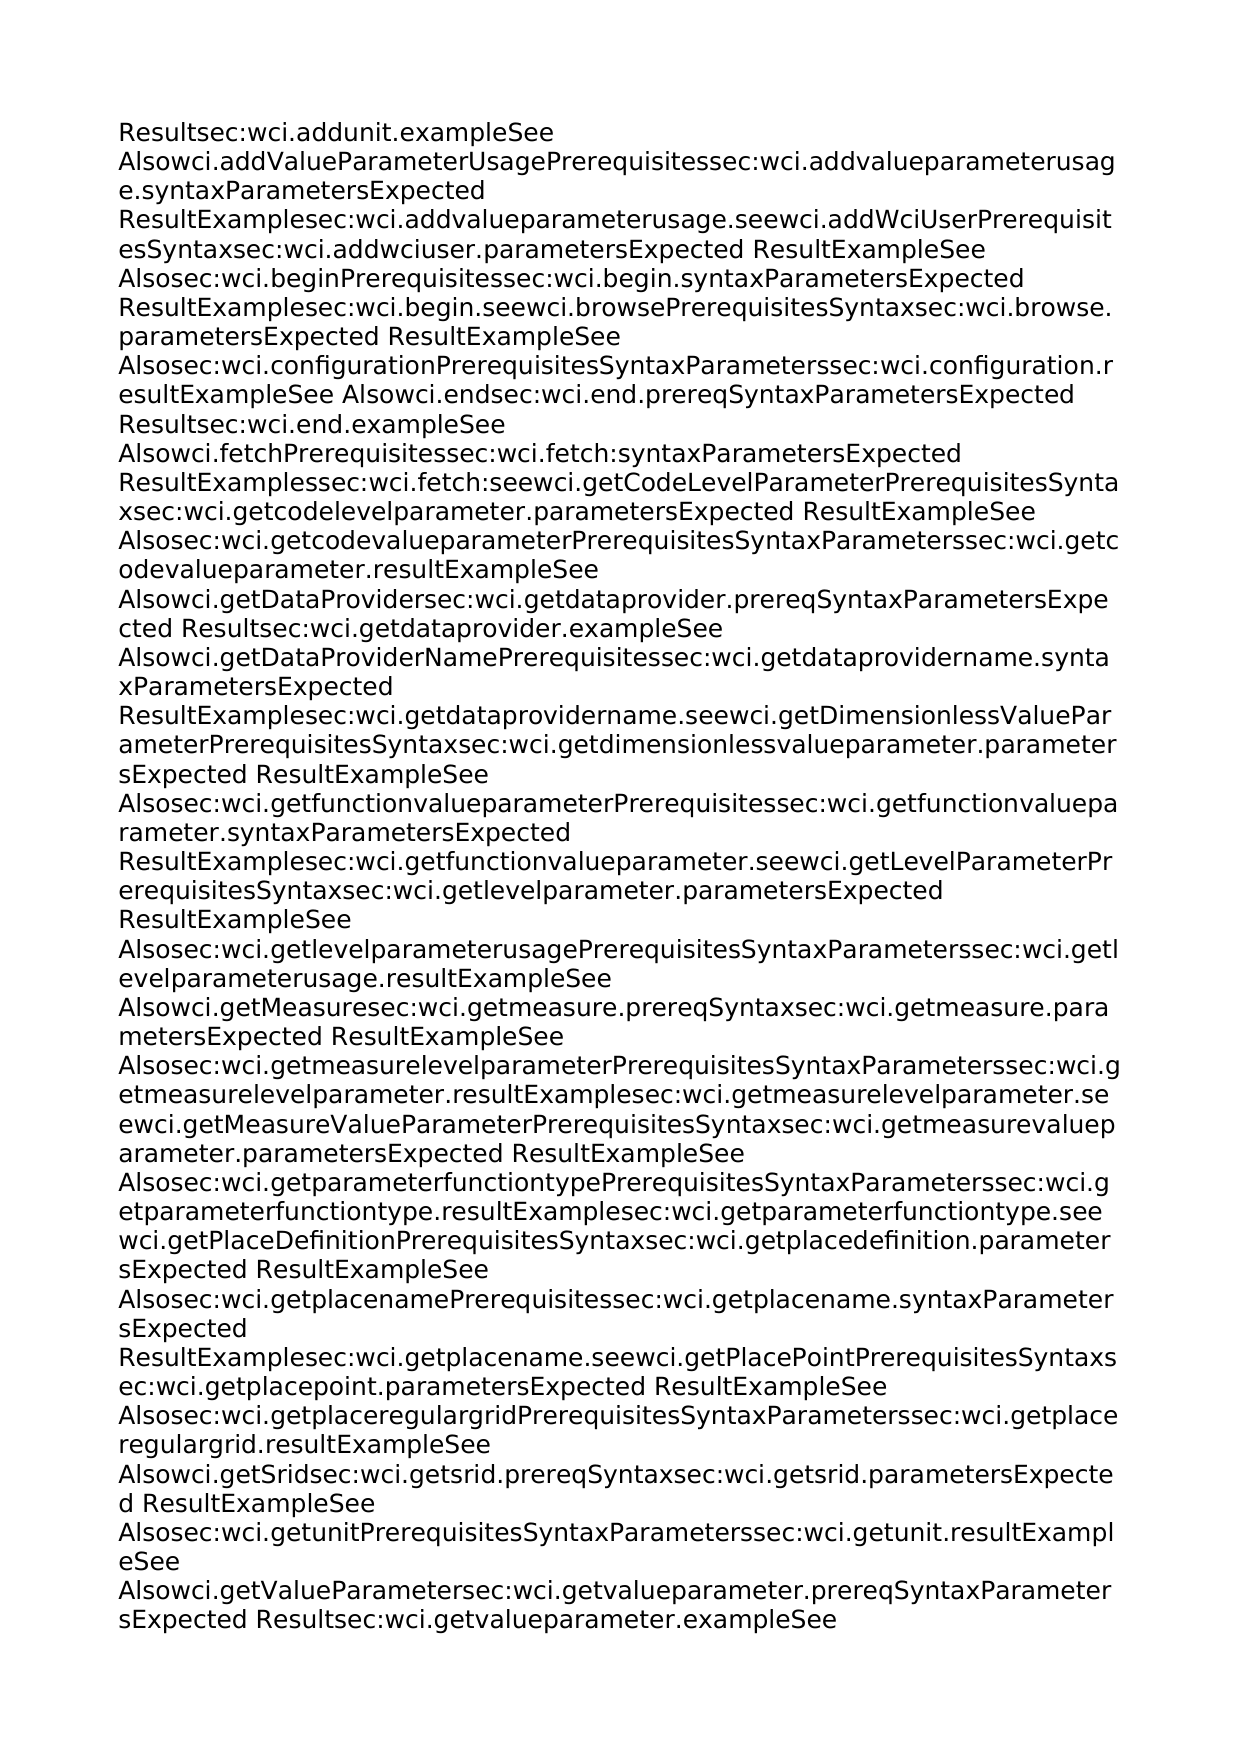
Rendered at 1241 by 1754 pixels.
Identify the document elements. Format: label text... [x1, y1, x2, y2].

text Resultsec:wci.addunit.exampleSee Alsowci.addValueParameterUsagePrerequisitessec:wci.addvalueparameterusage.syntaxParametersExpected ResultExamplesec:wci.addvalueparameterusage.seewci.addWciUserPrerequisitesSyntaxsec:wci.addwciuser.parametersExpected ResultExampleSee Alsosec:wci.beginPrerequisitessec:wci.begin.syntaxParametersExpected ResultExamplesec:wci.begin.seewci.browsePrerequisitesSyntaxsec:wci.browse.parametersExpected ResultExampleSee Alsosec:wci.configurationPrerequisitesSyntaxParameterssec:wci.configuration.resultExampleSee Alsowci.endsec:wci.end.prereqSyntaxParametersExpected Resultsec:wci.end.exampleSee Alsowci.fetchPrerequisitessec:wci.fetch:syntaxParametersExpected ResultExamplessec:wci.fetch:seewci.getCodeLevelParameterPrerequisitesSyntaxsec:wci.getcodelevelparameter.parametersExpected ResultExampleSee Alsosec:wci.getcodevalueparameterPrerequisitesSyntaxParameterssec:wci.getcodevalueparameter.resultExampleSee Alsowci.getDataProvidersec:wci.getdataprovider.prereqSyntaxParametersExpected Resultsec:wci.getdataprovider.exampleSee Alsowci.getDataProviderNamePrerequisitessec:wci.getdataprovidername.syntaxParametersExpected ResultExamplesec:wci.getdataprovidername.seewci.getDimensionlessValueParameterPrerequisitesSyntaxsec:wci.getdimensionlessvalueparameter.parametersExpected ResultExampleSee Alsosec:wci.getfunctionvalueparameterPrerequisitessec:wci.getfunctionvalueparameter.syntaxParametersExpected ResultExamplesec:wci.getfunctionvalueparameter.seewci.getLevelParameterPrerequisitesSyntaxsec:wci.getlevelparameter.parametersExpected ResultExampleSee Alsosec:wci.getlevelparameterusagePrerequisitesSyntaxParameterssec:wci.getlevelparameterusage.resultExampleSee Alsowci.getMeasuresec:wci.getmeasure.prereqSyntaxsec:wci.getmeasure.parametersExpected ResultExampleSee Alsosec:wci.getmeasurelevelparameterPrerequisitesSyntaxParameterssec:wci.getmeasurelevelparameter.resultExamplesec:wci.getmeasurelevelparameter.seewci.getMeasureValueParameterPrerequisitesSyntaxsec:wci.getmeasurevalueparameter.parametersExpected ResultExampleSee Alsosec:wci.getparameterfunctiontypePrerequisitesSyntaxParameterssec:wci.getparameterfunctiontype.resultExamplesec:wci.getparameterfunctiontype.seewci.getPlaceDefinitionPrerequisitesSyntaxsec:wci.getplacedefinition.parametersExpected ResultExampleSee Alsosec:wci.getplacenamePrerequisitessec:wci.getplacename.syntaxParametersExpected ResultExamplesec:wci.getplacename.seewci.getPlacePointPrerequisitesSyntaxsec:wci.getplacepoint.parametersExpected ResultExampleSee Alsosec:wci.getplaceregulargridPrerequisitesSyntaxParameterssec:wci.getplaceregulargrid.resultExampleSee Alsowci.getSridsec:wci.getsrid.prereqSyntaxsec:wci.getsrid.parametersExpected ResultExampleSee Alsosec:wci.getunitPrerequisitesSyntaxParameterssec:wci.getunit.resultExampleSee Alsowci.getValueParametersec:wci.getvalueparameter.prereqSyntaxParametersExpected Resultsec:wci.getvalueparameter.exampleSee [118, 118, 1122, 1635]
